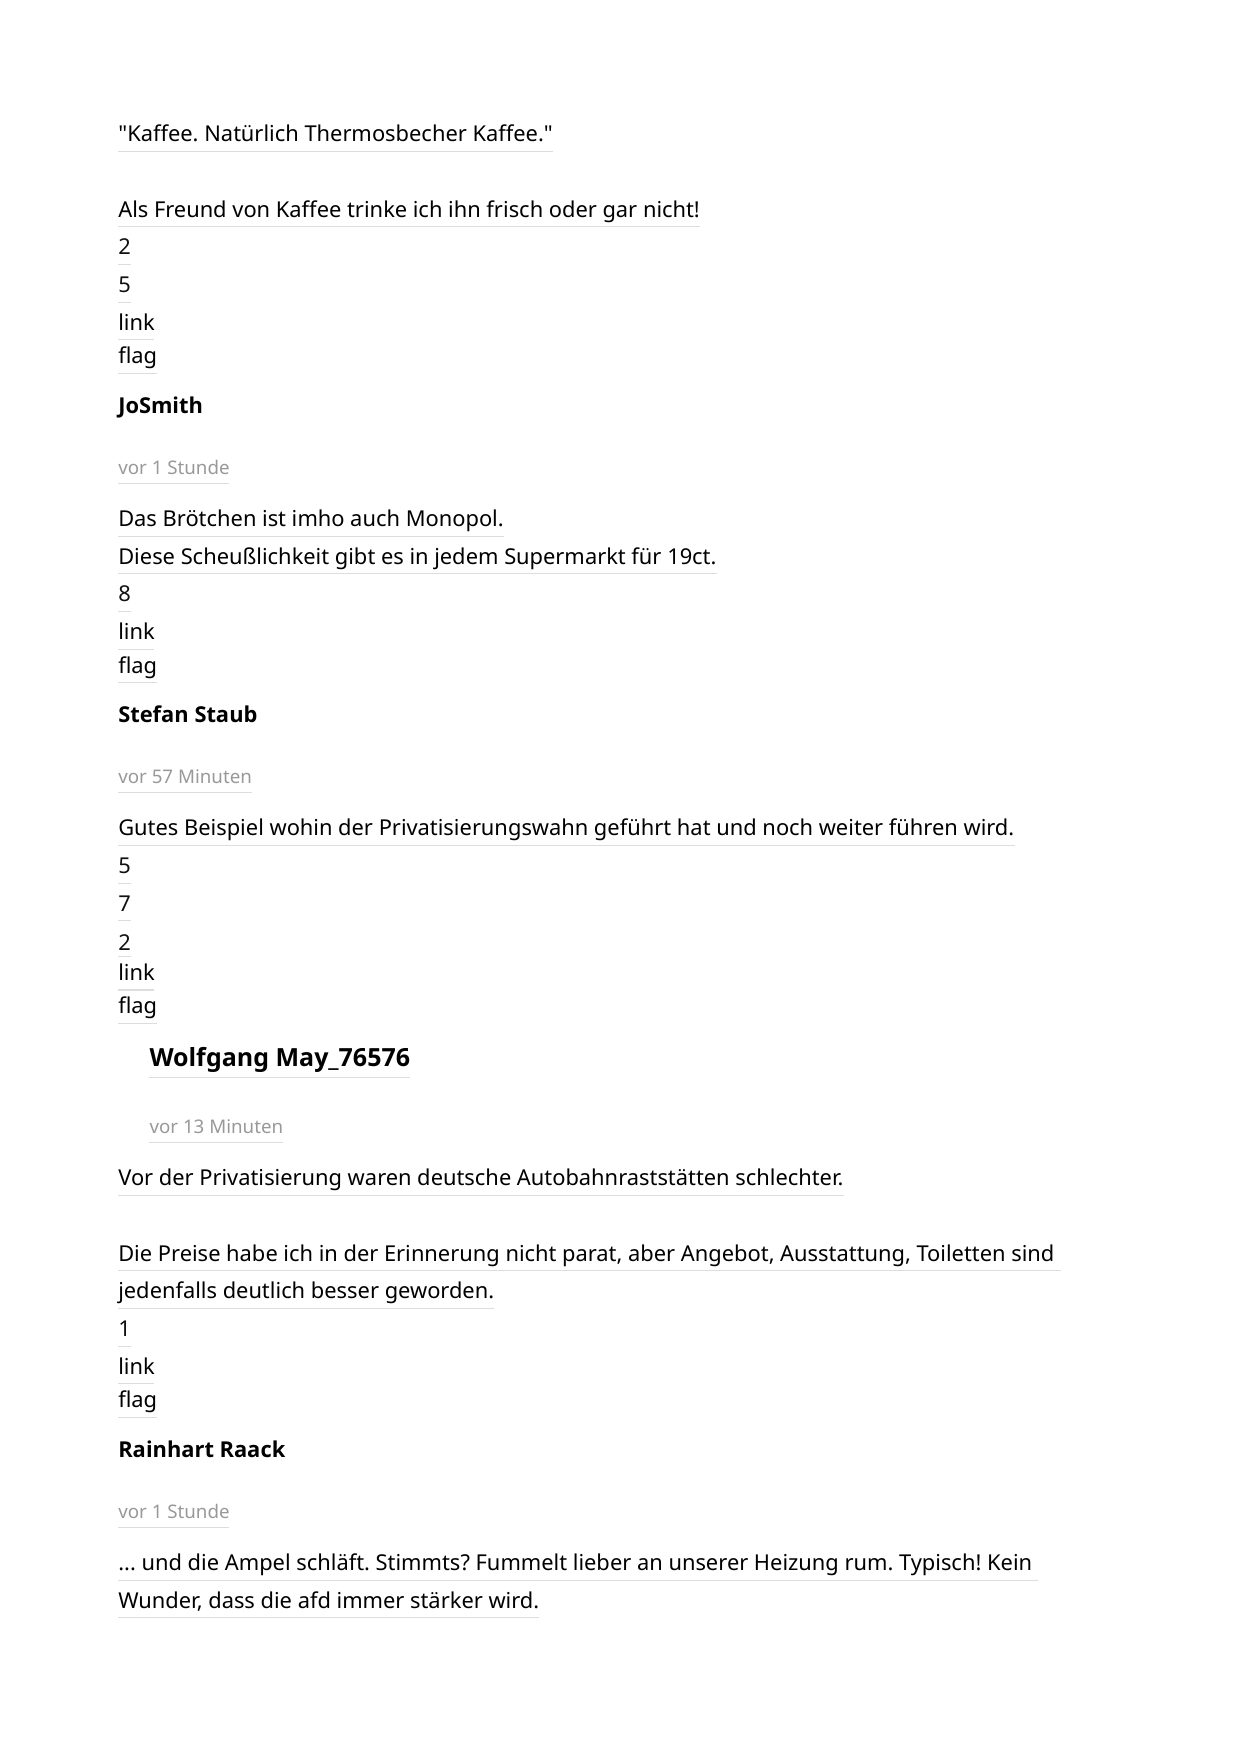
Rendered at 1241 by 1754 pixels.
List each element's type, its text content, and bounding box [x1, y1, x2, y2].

text Das Brötchen ist imho auch Monopol. Diese Scheußlichkeit gibt es in jedem Supermarkt für 19ct. [118, 503, 1122, 574]
text Stefan Staub [118, 699, 1122, 729]
text Rainhart Raack [118, 1434, 1122, 1464]
text Vor der Privatisierung waren deutsche Autobahnraststätten schlechter. Die Preise habe ich in der Erinnerung nicht parat, aber Angebot, Ausstattung, Toiletten sind jedenfalls deutlich besser geworden. [118, 1162, 1122, 1309]
text 5 [118, 269, 1122, 303]
text ... und die Ampel schläft. Stimmts? Fummelt lieber an unserer Heizung rum. Typisch! Kein Wunder, dass die afd immer stärker wird. [118, 1547, 1122, 1618]
text 2 [118, 925, 1122, 957]
text 8 [118, 578, 1122, 612]
text JoSmith [118, 390, 1122, 419]
text Wolfgang May_76576 [149, 1040, 1122, 1078]
text vor 13 Minuten [149, 1114, 1117, 1143]
text link [118, 957, 1122, 991]
text flag [118, 650, 1122, 683]
text Gutes Beispiel wohin der Privatisierungswahn geführt hat und noch weiter führen wird. [118, 812, 1122, 846]
text flag [118, 1384, 1122, 1418]
text link [118, 307, 1122, 340]
text 1 [118, 1313, 1122, 1347]
text vor 57 Minuten [118, 764, 1117, 793]
text link [118, 1351, 1122, 1384]
text flag [118, 340, 1122, 374]
text vor 1 Stunde [118, 454, 1117, 484]
text vor 1 Stunde [118, 1498, 1117, 1528]
text flag [118, 991, 1122, 1024]
text 2 [118, 231, 1122, 265]
text 7 [118, 888, 1122, 921]
text "Kaffee. Natürlich Thermosbecher Kaffee." Als Freund von Kaffee trinke ich ihn frisch oder gar nicht! [118, 118, 1122, 227]
text 5 [118, 850, 1122, 884]
text link [118, 616, 1122, 650]
